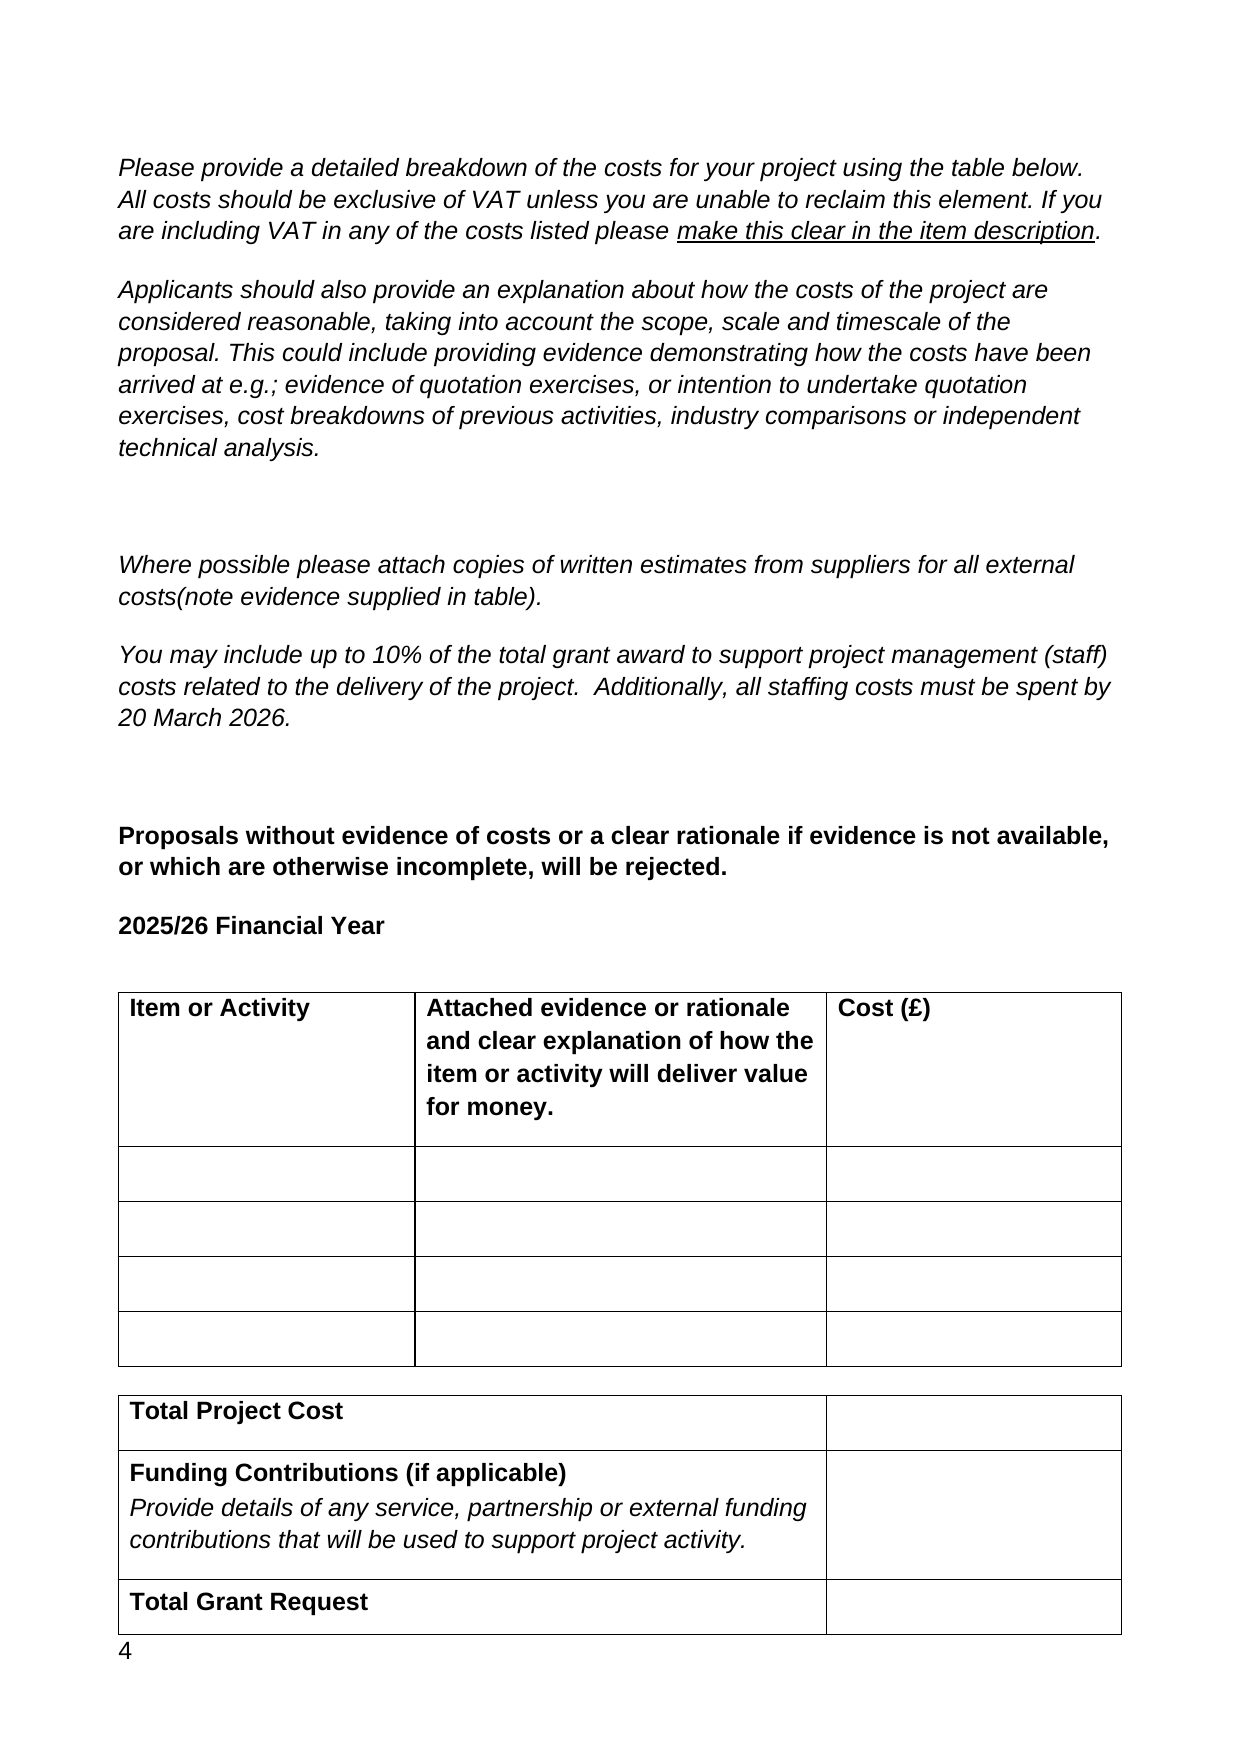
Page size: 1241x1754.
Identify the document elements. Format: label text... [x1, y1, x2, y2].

table_cell [416, 1312, 826, 1366]
table_cell Total Grant Request [119, 1580, 826, 1634]
table_cell [119, 1257, 414, 1311]
table_cell [827, 1257, 1121, 1311]
table_cell [119, 1147, 414, 1201]
table_header Cost (£) [827, 993, 1121, 1146]
table_header Item or Activity [119, 993, 414, 1146]
table_cell [416, 1202, 826, 1256]
table_cell [119, 1202, 414, 1256]
table_cell [827, 1580, 1121, 1634]
table_header Attached evidence or rationale and clear explanation of how the item or activity will deliver value for money. [416, 993, 826, 1146]
table_cell [827, 1202, 1121, 1256]
table_cell [119, 1312, 414, 1366]
table_header Total Project Cost [119, 1396, 826, 1450]
text Proposals without evidence of costs or a clear rationale if evidence is not available, or which are otherwise incomplete, will be rejected. [118, 821, 1122, 881]
text Where possible please attach copies of written estimates from suppliers for all external costs(note evidence supplied in table). [118, 550, 1122, 610]
table_cell [416, 1147, 826, 1201]
table_cell [827, 1147, 1121, 1201]
table_cell [827, 1312, 1121, 1366]
text Please provide a detailed breakdown of the costs for your project using the table below. All costs should be exclusive of VAT unless you are unable to reclaim this element. If you are including VAT in any of the costs listed please make this clear in the item description. [118, 153, 1122, 245]
text 2025/26 Financial Year [118, 911, 1122, 939]
table_cell [827, 1451, 1121, 1579]
table_cell Funding Contributions (if applicable) Provide details of any service, partnership or external funding contributions that will be used to support project activity. [119, 1451, 826, 1579]
table_cell [416, 1257, 826, 1311]
text Applicants should also provide an explanation about how the costs of the project are considered reasonable, taking into account the scope, scale and timescale of the proposal. This could include providing evidence demonstrating how the costs have been arrived at e.g.; evidence of quotation exercises, or intention to undertake quotation exercises, cost breakdowns of previous activities, industry comparisons or independent technical analysis. [118, 275, 1122, 461]
text You may include up to 10% of the total grant award to support project management (staff) costs related to the delivery of the project. Additionally, all staffing costs must be spent by 20 March 2026. [118, 640, 1122, 732]
table_header [827, 1396, 1121, 1450]
